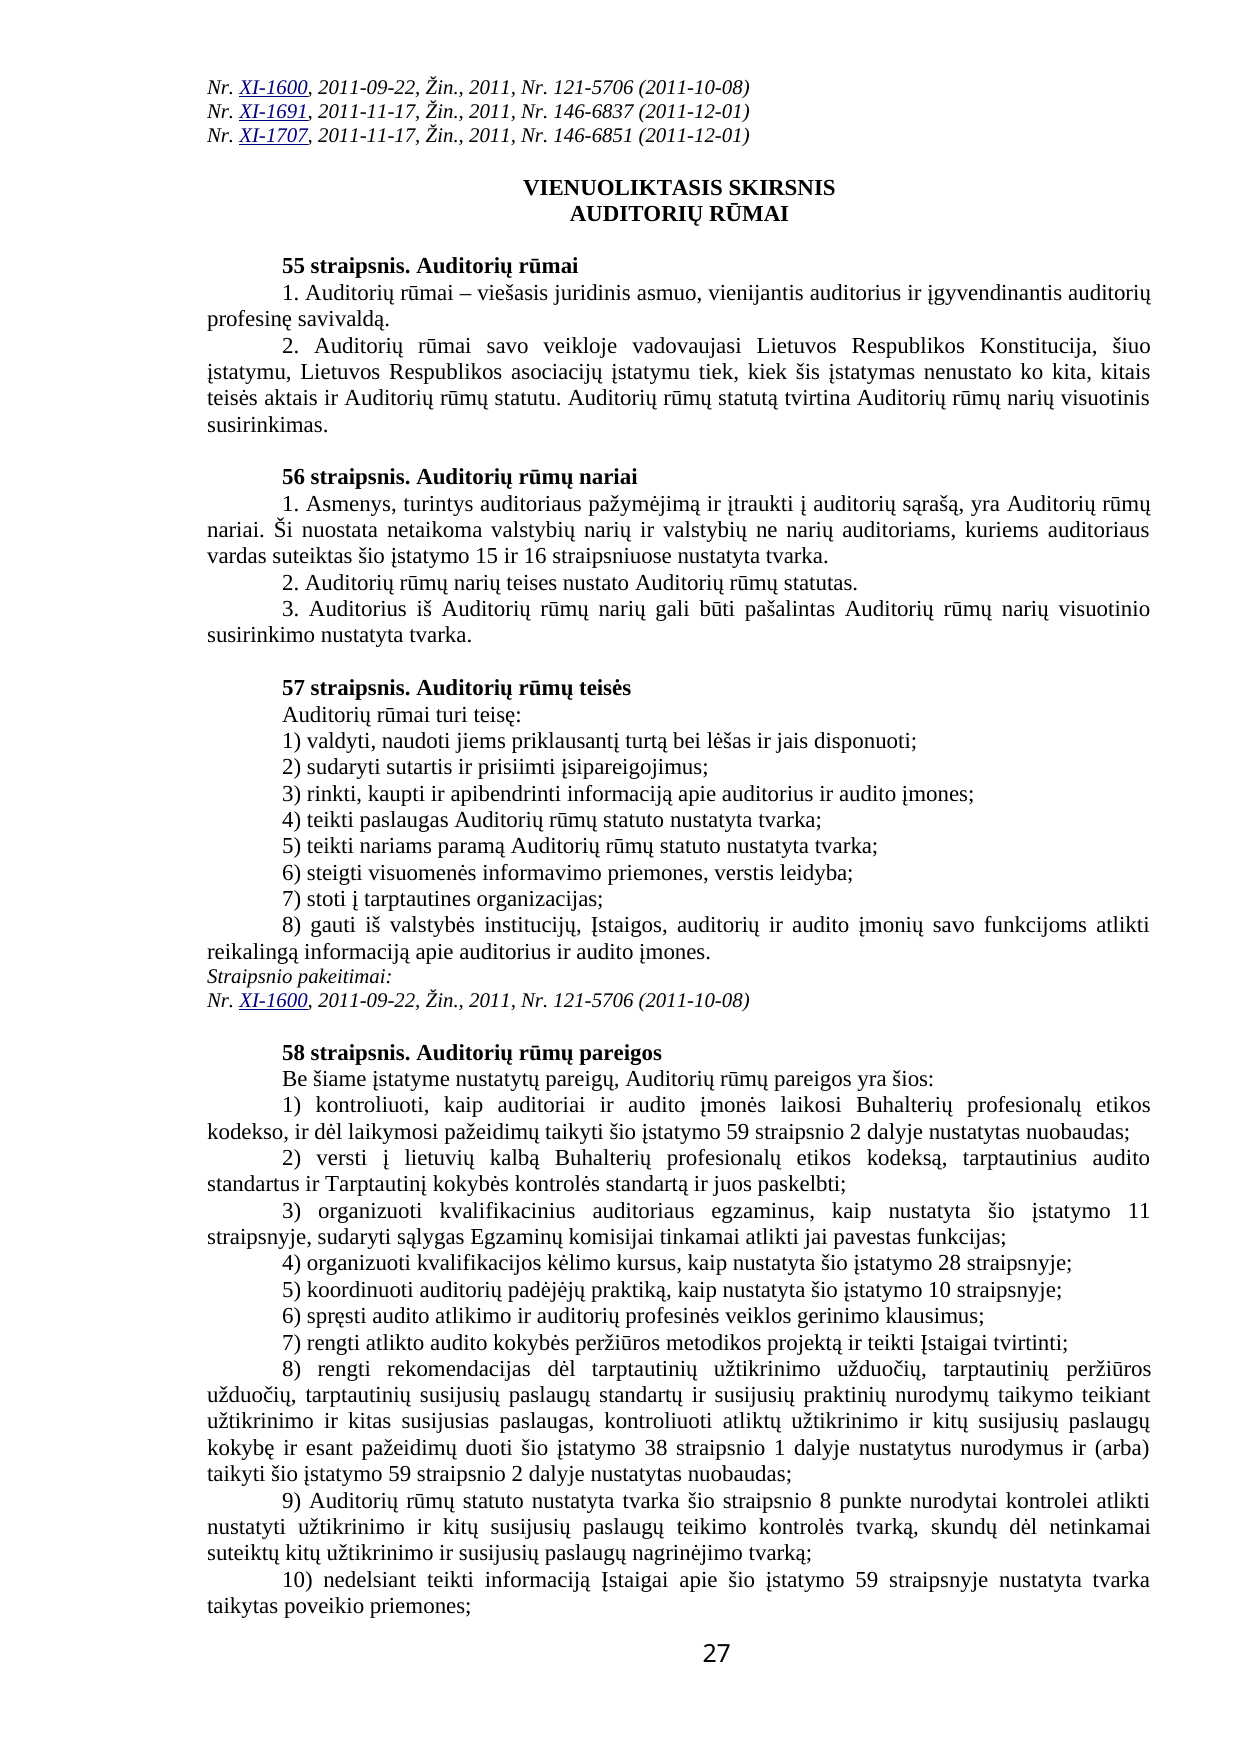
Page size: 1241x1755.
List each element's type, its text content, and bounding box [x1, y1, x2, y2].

text 55 straipsnis. Auditorių rūmai [207, 253, 1152, 279]
text 8) rengti rekomendacijas dėl tarptautinių užtikrinimo užduočių, tarptautinių peržiūros užduočių, tarptautinių susijusių paslaugų standartų ir susijusių praktinių nurodymų taikymo teikiant užtikrinimo ir kitas susijusias paslaugas, kontroliuoti atliktų užtikrinimo ir kitų susijusių paslaugų kokybę ir esant pažeidimų duoti šio įstatymo 38 straipsnio 1 dalyje nustatytus nurodymus ir (arba) taikyti šio įstatymo 59 straipsnio 2 dalyje nustatytas nuobaudas; [207, 1355, 1152, 1487]
text Straipsnio pakeitimai: [207, 964, 1152, 988]
text 7) stoti į tarptautines organizacijas; [207, 885, 1152, 911]
text 3. Auditorius iš Auditorių rūmų narių gali būti pašalintas Auditorių rūmų narių visuotinio susirinkimo nustatyta tvarka. [207, 595, 1152, 648]
text 1) valdyti, naudoti jiems priklausantį turtą bei lėšas ir jais disponuoti; [207, 727, 1152, 753]
text Nr. XI-1600, 2011-09-22, Žin., 2011, Nr. 121-5706 (2011-10-08) [207, 988, 1152, 1012]
text 4) teikti paslaugas Auditorių rūmų statuto nustatyta tvarka; [207, 806, 1152, 832]
text VIENUOLIKTASIS SKIRSNIS [207, 173, 1152, 200]
text 1) kontroliuoti, kaip auditoriai ir audito įmonės laikosi Buhalterių profesionalų etikos kodekso, ir dėl laikymosi pažeidimų taikyti šio įstatymo 59 straipsnio 2 dalyje nustatytas nuobaudas; [207, 1091, 1152, 1144]
text Be šiame įstatyme nustatytų pareigų, Auditorių rūmų pareigos yra šios: [207, 1065, 1152, 1091]
text 5) koordinuoti auditorių padėjėjų praktiką, kaip nustatyta šio įstatymo 10 straipsnyje; [207, 1276, 1152, 1302]
subtitle AUDITORIŲ RŪMAI [207, 200, 1152, 226]
text 3) organizuoti kvalifikacinius auditoriaus egzaminus, kaip nustatyta šio įstatymo 11 straipsnyje, sudaryti sąlygas Egzaminų komisijai tinkamai atlikti jai pavestas funkcijas; [207, 1197, 1152, 1249]
text 7) rengti atlikto audito kokybės peržiūros metodikos projektą ir teikti Įstaigai tvirtinti; [207, 1328, 1152, 1355]
text 2) sudaryti sutartis ir prisiimti įsipareigojimus; [207, 753, 1152, 780]
text 6) steigti visuomenės informavimo priemones, verstis leidyba; [207, 859, 1152, 885]
text Nr. XI-1707, 2011-11-17, Žin., 2011, Nr. 146-6851 (2011-12-01) [207, 123, 1152, 147]
text Nr. XI-1691, 2011-11-17, Žin., 2011, Nr. 146-6837 (2011-12-01) [207, 99, 1152, 123]
text 2. Auditorių rūmų narių teises nustato Auditorių rūmų statutas. [207, 569, 1152, 595]
text 4) organizuoti kvalifikacijos kėlimo kursus, kaip nustatyta šio įstatymo 28 straipsnyje; [207, 1249, 1152, 1276]
text 5) teikti nariams paramą Auditorių rūmų statuto nustatyta tvarka; [207, 832, 1152, 859]
text 9) Auditorių rūmų statuto nustatyta tvarka šio straipsnio 8 punkte nurodytai kontrolei atlikti nustatyti užtikrinimo ir kitų susijusių paslaugų teikimo kontrolės tvarką, skundų dėl netinkamai suteiktų kitų užtikrinimo ir susijusių paslaugų nagrinėjimo tvarką; [207, 1487, 1152, 1566]
text 56 straipsnis. Auditorių rūmų nariai [207, 463, 1152, 490]
text Nr. XI-1600, 2011-09-22, Žin., 2011, Nr. 121-5706 (2011-10-08) [207, 75, 1152, 99]
text 57 straipsnis. Auditorių rūmų teisės [207, 674, 1152, 701]
text 8) gauti iš valstybės institucijų, Įstaigos, auditorių ir audito įmonių savo funkcijoms atlikti reikalingą informaciją apie auditorius ir audito įmones. [207, 911, 1152, 964]
text Auditorių rūmai turi teisę: [207, 701, 1152, 727]
text 2) versti į lietuvių kalbą Buhalterių profesionalų etikos kodeksą, tarptautinius audito standartus ir Tarptautinį kokybės kontrolės standartą ir juos paskelbti; [207, 1144, 1152, 1197]
text 6) spręsti audito atlikimo ir auditorių profesinės veiklos gerinimo klausimus; [207, 1302, 1152, 1328]
text 58 straipsnis. Auditorių rūmų pareigos [207, 1039, 1152, 1065]
text 2. Auditorių rūmai savo veikloje vadovaujasi Lietuvos Respublikos Konstitucija, šiuo įstatymu, Lietuvos Respublikos asociacijų įstatymu tiek, kiek šis įstatymas nenustato ko kita, kitais teisės aktais ir Auditorių rūmų statutu. Auditorių rūmų statutą tvirtina Auditorių rūmų narių visuotinis susirinkimas. [207, 332, 1152, 437]
text 3) rinkti, kaupti ir apibendrinti informaciją apie auditorius ir audito įmones; [207, 780, 1152, 806]
text 10) nedelsiant teikti informaciją Įstaigai apie šio įstatymo 59 straipsnyje nustatyta tvarka taikytas poveikio priemones; [207, 1566, 1152, 1618]
text 1. Asmenys, turintys auditoriaus pažymėjimą ir įtraukti į auditorių sąrašą, yra Auditorių rūmų nariai. Ši nuostata netaikoma valstybių narių ir valstybių ne narių auditoriams, kuriems auditoriaus vardas suteiktas šio įstatymo 15 ir 16 straipsniuose nustatyta tvarka. [207, 490, 1152, 569]
text 1. Auditorių rūmai – viešasis juridinis asmuo, vienijantis auditorius ir įgyvendinantis auditorių profesinę savivaldą. [207, 279, 1152, 332]
